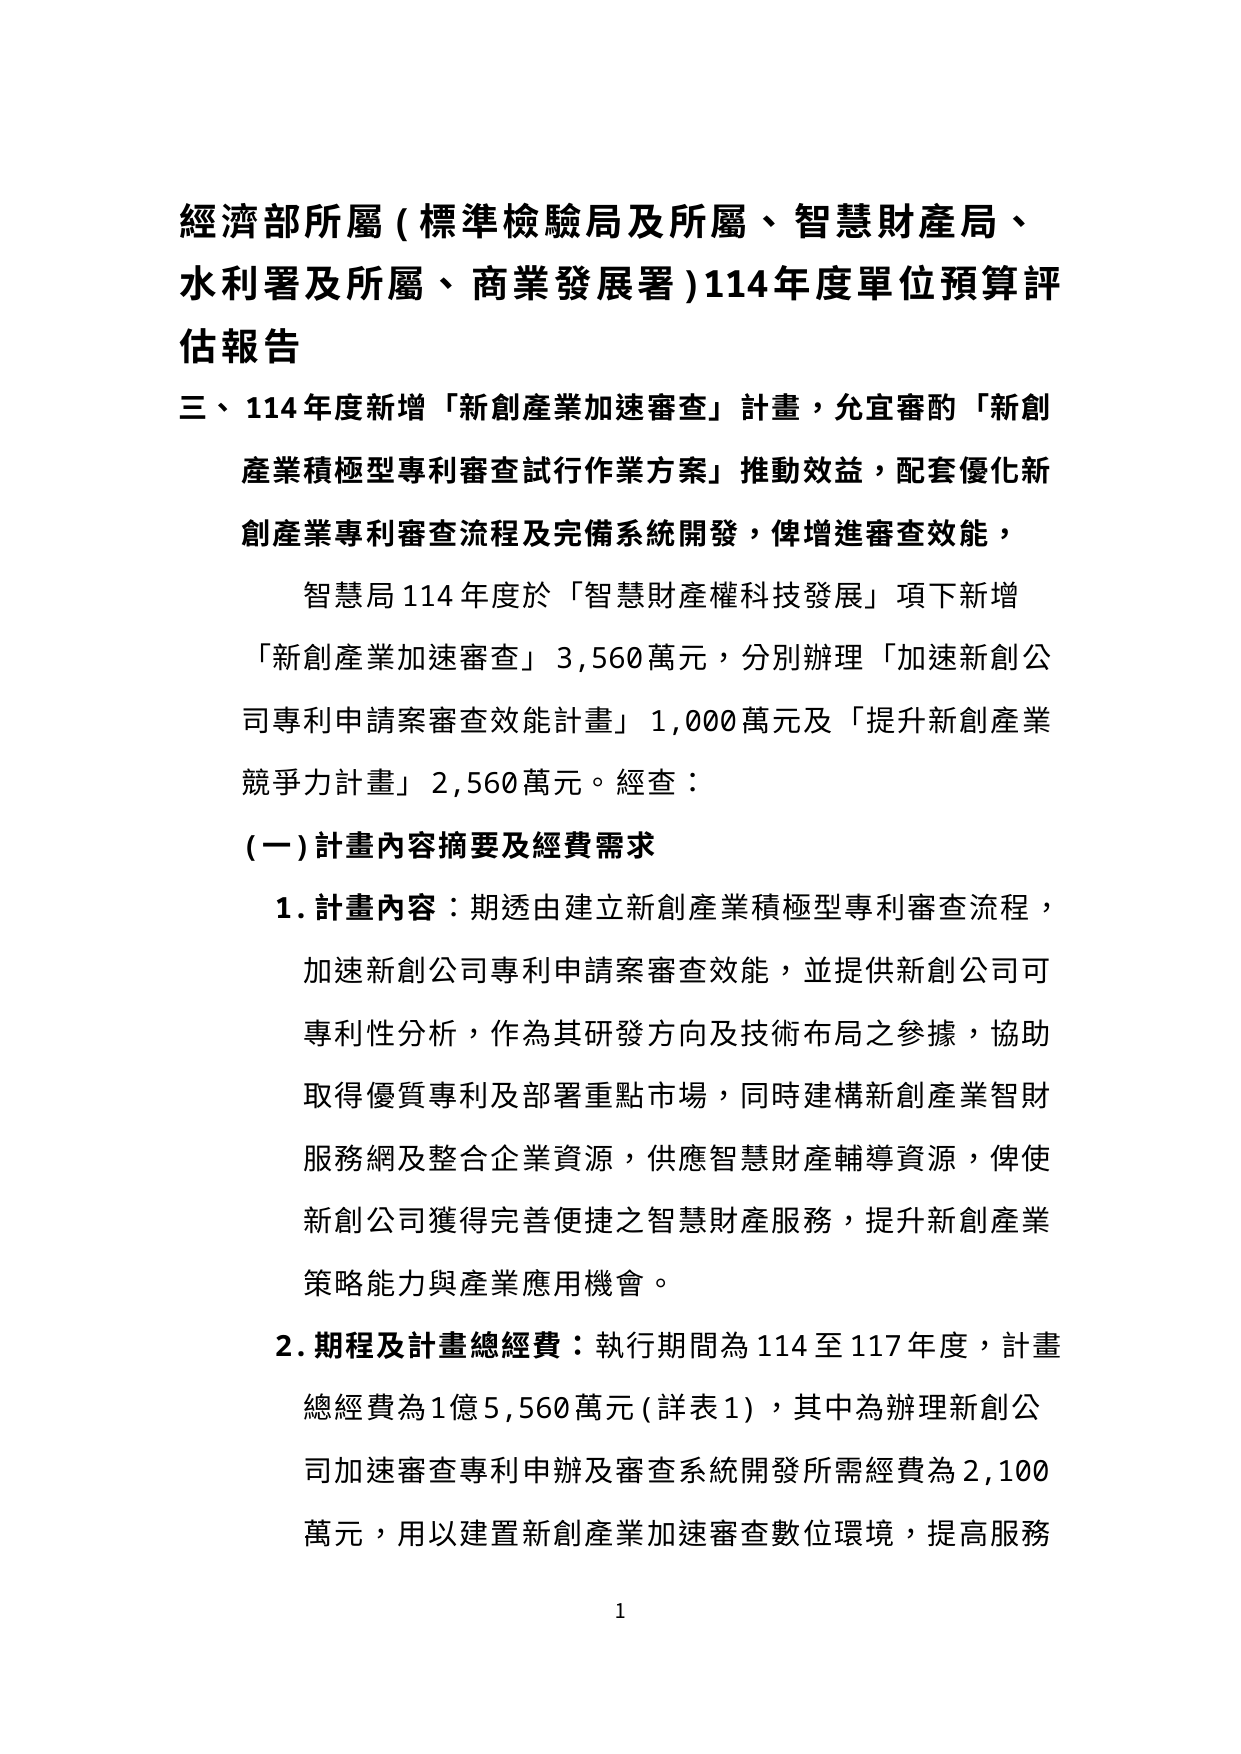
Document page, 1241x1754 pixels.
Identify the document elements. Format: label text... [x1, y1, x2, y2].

text 經濟部所屬(標準檢驗局及所屬、智慧財產局、水利署及所屬、商業發展署)114年度單位預算評估報告 [177, 177, 1063, 365]
text (一)計畫內容摘要及經費需求 [236, 802, 1063, 865]
text 智慧局114年度於「智慧財產權科技發展」項下新增「新創產業加速審查」3,560萬元，分別辦理「加速新創公司專利申請案審查效能計畫」1,000萬元及「提升新創產業競爭力計畫」2,560萬元。經查： [236, 552, 1063, 802]
text 2.期程及計畫總經費：執行期間為114至117年度，計畫總經費為1億5,560萬元(詳表1)，其中為辦理新創公司加速審查專利申辦及審查系統開發所需經費為2,100萬元，用以建置新創產業加速審查數位環境，提高服務 [266, 1302, 1063, 1552]
text 1.計畫內容：期透由建立新創產業積極型專利審查流程，加速新創公司專利申請案審查效能，並提供新創公司可專利性分析，作為其研發方向及技術布局之參據，協助取得優質專利及部署重點市場，同時建構新創產業智財服務網及整合企業資源，供應智慧財產輔導資源，俾使新創公司獲得完善便捷之智慧財產服務，提升新創產業策略能力與產業應用機會。 [266, 865, 1063, 1302]
text 三、114年度新增「新創產業加速審查」計畫，允宜審酌「新創產業積極型專利審查試行作業方案」推動效益，配套優化新創產業專利審查流程及完備系統開發，俾增進審查效能， [177, 365, 1063, 552]
